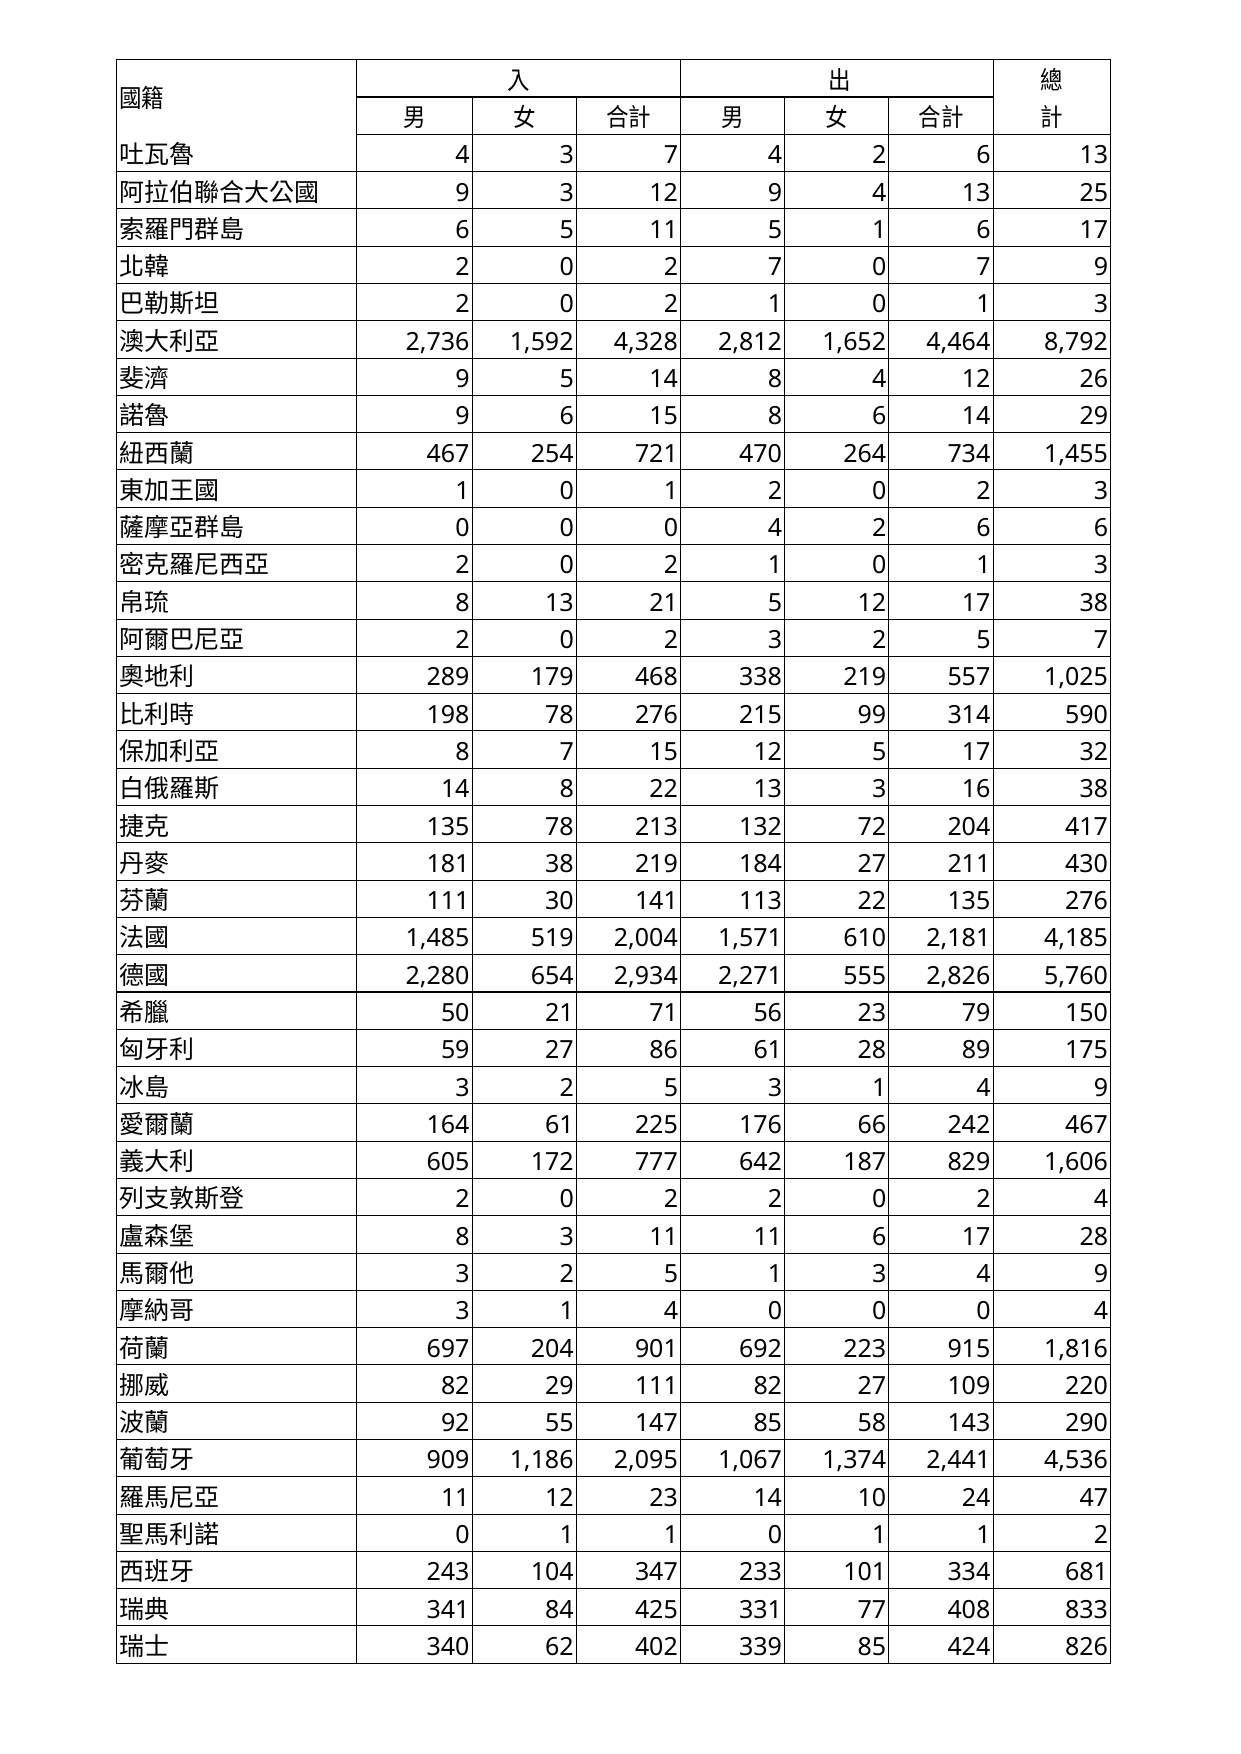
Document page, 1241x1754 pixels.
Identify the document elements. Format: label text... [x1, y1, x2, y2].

table_cell 38 [994, 769, 1110, 805]
table_cell 61 [681, 1030, 784, 1066]
table_cell 915 [889, 1328, 993, 1364]
table_cell 1,025 [994, 657, 1110, 693]
table_cell 0 [357, 1515, 472, 1551]
table_cell 424 [889, 1626, 993, 1663]
table_cell 47 [994, 1477, 1110, 1513]
table_cell 羅馬尼亞 [117, 1477, 356, 1513]
table_cell 13 [681, 769, 784, 805]
table_cell 13 [994, 135, 1110, 171]
table_cell 2,826 [889, 955, 993, 991]
table_cell 0 [473, 284, 576, 320]
table_cell 5 [473, 359, 576, 395]
table_cell 164 [357, 1104, 472, 1141]
table_cell 6 [473, 396, 576, 432]
table_cell 24 [889, 1477, 993, 1513]
table_cell 610 [785, 918, 888, 954]
table_cell 男 [681, 98, 784, 134]
table_cell 66 [785, 1104, 888, 1141]
table_cell 2 [681, 470, 784, 507]
table_cell 馬爾他 [117, 1254, 356, 1290]
table_cell 1 [681, 545, 784, 581]
table_cell 692 [681, 1328, 784, 1364]
table_cell 4,464 [889, 321, 993, 357]
table_cell 1,571 [681, 918, 784, 954]
table_cell 0 [785, 247, 888, 283]
table_cell 557 [889, 657, 993, 693]
table_cell 347 [577, 1552, 680, 1588]
table_cell 21 [577, 582, 680, 618]
table_cell 希臘 [117, 993, 356, 1029]
table_cell 113 [681, 881, 784, 917]
table_cell 211 [889, 843, 993, 879]
table_cell 5 [577, 1254, 680, 1290]
table_cell 4,536 [994, 1440, 1110, 1476]
table_cell 30 [473, 881, 576, 917]
table_cell 吐瓦魯 [117, 134, 356, 171]
table_cell 72 [785, 806, 888, 842]
table_cell 2 [785, 620, 888, 656]
table_cell 58 [785, 1403, 888, 1439]
table_cell 233 [681, 1552, 784, 1588]
table_cell 12 [473, 1477, 576, 1513]
table_cell 2 [994, 1515, 1110, 1551]
table_cell 1 [785, 1515, 888, 1551]
table_cell 23 [577, 1477, 680, 1513]
table_cell 帛琉 [117, 582, 356, 618]
table_cell 3 [473, 172, 576, 208]
table_cell 0 [577, 508, 680, 544]
table_cell 0 [785, 1179, 888, 1215]
table_cell 6 [785, 1216, 888, 1252]
table_cell 338 [681, 657, 784, 693]
table_cell 6 [889, 209, 993, 246]
table_cell 2 [785, 135, 888, 171]
table_cell 50 [357, 993, 472, 1029]
table_cell 150 [994, 993, 1110, 1029]
table_cell 3 [473, 1216, 576, 1252]
table_cell 555 [785, 955, 888, 991]
table_cell 6 [785, 396, 888, 432]
table_cell 334 [889, 1552, 993, 1588]
table_cell 417 [994, 806, 1110, 842]
table_cell 2 [681, 1179, 784, 1215]
table_cell 2,934 [577, 955, 680, 991]
table_cell 721 [577, 433, 680, 469]
table_cell 合計 [889, 98, 993, 134]
table_cell 7 [473, 731, 576, 768]
table_cell 薩摩亞群島 [117, 508, 356, 544]
table_cell 17 [889, 1216, 993, 1252]
table_cell 99 [785, 694, 888, 730]
table_cell 147 [577, 1403, 680, 1439]
table_cell 339 [681, 1626, 784, 1663]
table_cell 合計 [577, 98, 680, 134]
table_cell 0 [473, 508, 576, 544]
table_cell 1 [473, 1291, 576, 1327]
table_cell 109 [889, 1365, 993, 1402]
table_cell 77 [785, 1589, 888, 1625]
table_cell 9 [357, 359, 472, 395]
table_cell 29 [473, 1365, 576, 1402]
table_cell 254 [473, 433, 576, 469]
table_cell 1,592 [473, 321, 576, 357]
table_cell 4 [681, 135, 784, 171]
table_cell 172 [473, 1142, 576, 1178]
table_cell 176 [681, 1104, 784, 1141]
table_cell 467 [994, 1104, 1110, 1141]
table_cell 2 [889, 1179, 993, 1215]
table_cell 734 [889, 433, 993, 469]
table_cell 14 [357, 769, 472, 805]
table_cell 北韓 [117, 247, 356, 283]
table_cell 32 [994, 731, 1110, 768]
table_cell 2 [473, 1254, 576, 1290]
table_cell 467 [357, 433, 472, 469]
table_cell 101 [785, 1552, 888, 1588]
table_cell 西班牙 [117, 1552, 356, 1588]
table_cell 5,760 [994, 955, 1110, 991]
table_cell 3 [357, 1254, 472, 1290]
table_cell 比利時 [117, 694, 356, 730]
table_cell 15 [577, 396, 680, 432]
table_cell 0 [785, 545, 888, 581]
table_cell 2 [473, 1067, 576, 1103]
table_cell 1,186 [473, 1440, 576, 1476]
table_cell 179 [473, 657, 576, 693]
table_header 國籍 [117, 60, 356, 134]
table_cell 7 [889, 247, 993, 283]
table_cell 26 [994, 359, 1110, 395]
table_cell 1,652 [785, 321, 888, 357]
table_cell 9 [994, 1067, 1110, 1103]
table_cell 2 [577, 247, 680, 283]
table_cell 290 [994, 1403, 1110, 1439]
table_cell 2 [577, 545, 680, 581]
table_cell 341 [357, 1589, 472, 1625]
table_cell 1 [681, 284, 784, 320]
table_cell 23 [785, 993, 888, 1029]
table_cell 斐濟 [117, 359, 356, 395]
table_cell 22 [577, 769, 680, 805]
table_cell 16 [889, 769, 993, 805]
table_cell 111 [577, 1365, 680, 1402]
table_cell 紐西蘭 [117, 433, 356, 469]
table_cell 2,271 [681, 955, 784, 991]
table_cell 276 [577, 694, 680, 730]
table_cell 187 [785, 1142, 888, 1178]
table_cell 澳大利亞 [117, 321, 356, 357]
table_cell 223 [785, 1328, 888, 1364]
table_cell 0 [473, 1179, 576, 1215]
table_cell 4 [785, 359, 888, 395]
table_cell 1 [889, 1515, 993, 1551]
table_cell 3 [357, 1067, 472, 1103]
table_cell 2,280 [357, 955, 472, 991]
table_cell 276 [994, 881, 1110, 917]
table_cell 0 [785, 470, 888, 507]
table_cell 0 [357, 508, 472, 544]
table_cell 4 [681, 508, 784, 544]
table_cell 2,812 [681, 321, 784, 357]
table_cell 2,181 [889, 918, 993, 954]
table_cell 198 [357, 694, 472, 730]
table_header 入 [357, 60, 680, 96]
table_cell 1 [785, 209, 888, 246]
table_cell 0 [473, 470, 576, 507]
table_cell 4 [577, 1291, 680, 1327]
table_cell 5 [785, 731, 888, 768]
table_cell 冰島 [117, 1067, 356, 1103]
table_cell 挪威 [117, 1365, 356, 1402]
table_cell 777 [577, 1142, 680, 1178]
table_cell 408 [889, 1589, 993, 1625]
table_cell 1,606 [994, 1142, 1110, 1178]
table_cell 3 [994, 284, 1110, 320]
table_cell 盧森堡 [117, 1216, 356, 1252]
table_cell 德國 [117, 955, 356, 991]
table_cell 4 [785, 172, 888, 208]
table_cell 242 [889, 1104, 993, 1141]
table_cell 314 [889, 694, 993, 730]
table_cell 181 [357, 843, 472, 879]
table_cell 2,095 [577, 1440, 680, 1476]
table_cell 2 [357, 284, 472, 320]
table_cell 0 [681, 1515, 784, 1551]
table_cell 143 [889, 1403, 993, 1439]
table_cell 9 [994, 1254, 1110, 1290]
table_cell 4 [994, 1179, 1110, 1215]
table_cell 1,485 [357, 918, 472, 954]
table_cell 204 [473, 1328, 576, 1364]
table_cell 12 [785, 582, 888, 618]
table_cell 0 [785, 1291, 888, 1327]
table_cell 2,736 [357, 321, 472, 357]
table_cell 135 [889, 881, 993, 917]
table_cell 1 [681, 1254, 784, 1290]
table_cell 289 [357, 657, 472, 693]
table_cell 5 [577, 1067, 680, 1103]
table_cell 22 [785, 881, 888, 917]
table_cell 阿拉伯聯合大公國 [117, 172, 356, 208]
table_cell 681 [994, 1552, 1110, 1588]
table_cell 220 [994, 1365, 1110, 1402]
table_cell 2,441 [889, 1440, 993, 1476]
table_cell 1,816 [994, 1328, 1110, 1364]
table_cell 5 [889, 620, 993, 656]
table_cell 909 [357, 1440, 472, 1476]
table_header 出 [681, 60, 993, 96]
table_cell 5 [681, 209, 784, 246]
table_cell 89 [889, 1030, 993, 1066]
table_cell 92 [357, 1403, 472, 1439]
table_cell 男 [357, 98, 472, 134]
table_cell 14 [889, 396, 993, 432]
table_cell 829 [889, 1142, 993, 1178]
table_cell 法國 [117, 918, 356, 954]
table_cell 78 [473, 694, 576, 730]
table_cell 71 [577, 993, 680, 1029]
table_cell 0 [473, 545, 576, 581]
table_cell 135 [357, 806, 472, 842]
table_cell 4,185 [994, 918, 1110, 954]
table_cell 3 [681, 1067, 784, 1103]
table_cell 697 [357, 1328, 472, 1364]
table_cell 425 [577, 1589, 680, 1625]
table_cell 5 [473, 209, 576, 246]
table_cell 62 [473, 1626, 576, 1663]
table_cell 27 [473, 1030, 576, 1066]
table_cell 8 [681, 396, 784, 432]
table_cell 11 [577, 209, 680, 246]
table_cell 826 [994, 1626, 1110, 1663]
table_cell 1 [577, 1515, 680, 1551]
table_cell 15 [577, 731, 680, 768]
table_cell 264 [785, 433, 888, 469]
table_cell 331 [681, 1589, 784, 1625]
table_cell 213 [577, 806, 680, 842]
table_cell 8 [357, 1216, 472, 1252]
table_cell 59 [357, 1030, 472, 1066]
table_cell 計 [994, 96, 1110, 134]
table_cell 3 [473, 135, 576, 171]
table_cell 列支敦斯登 [117, 1179, 356, 1215]
table_cell 7 [681, 247, 784, 283]
table_cell 86 [577, 1030, 680, 1066]
table_cell 470 [681, 433, 784, 469]
table_cell 8,792 [994, 321, 1110, 357]
table_cell 3 [357, 1291, 472, 1327]
table_cell 14 [577, 359, 680, 395]
table_cell 3 [994, 545, 1110, 581]
table_cell 1 [357, 470, 472, 507]
table_cell 索羅門群島 [117, 209, 356, 246]
table_cell 61 [473, 1104, 576, 1141]
table_cell 諾魯 [117, 396, 356, 432]
table_cell 833 [994, 1589, 1110, 1625]
table_cell 82 [357, 1365, 472, 1402]
table_cell 12 [577, 172, 680, 208]
table_cell 1 [577, 470, 680, 507]
table_cell 捷克 [117, 806, 356, 842]
table_cell 2,004 [577, 918, 680, 954]
table_cell 219 [577, 843, 680, 879]
table_cell 1 [889, 545, 993, 581]
table_cell 2 [357, 545, 472, 581]
table_cell 9 [994, 247, 1110, 283]
table_cell 荷蘭 [117, 1328, 356, 1364]
table_cell 2 [577, 1179, 680, 1215]
table_cell 28 [994, 1216, 1110, 1252]
table_cell 0 [473, 620, 576, 656]
table_cell 468 [577, 657, 680, 693]
table_cell 東加王國 [117, 470, 356, 507]
table_cell 3 [681, 620, 784, 656]
table_cell 0 [785, 284, 888, 320]
table_cell 3 [994, 470, 1110, 507]
table_cell 8 [357, 582, 472, 618]
table_cell 巴勒斯坦 [117, 284, 356, 320]
table_cell 590 [994, 694, 1110, 730]
table_cell 225 [577, 1104, 680, 1141]
table_cell 340 [357, 1626, 472, 1663]
table_cell 奧地利 [117, 657, 356, 693]
table_cell 女 [785, 98, 888, 134]
table_cell 11 [681, 1216, 784, 1252]
table_cell 184 [681, 843, 784, 879]
table_cell 9 [357, 172, 472, 208]
table_cell 55 [473, 1403, 576, 1439]
table_cell 56 [681, 993, 784, 1029]
table_cell 84 [473, 1589, 576, 1625]
table_cell 430 [994, 843, 1110, 879]
table_cell 13 [889, 172, 993, 208]
table_cell 1,455 [994, 433, 1110, 469]
table_cell 瑞士 [117, 1626, 356, 1663]
table_cell 9 [681, 172, 784, 208]
table_cell 丹麥 [117, 843, 356, 879]
table_cell 4 [889, 1254, 993, 1290]
table_cell 0 [473, 247, 576, 283]
table_cell 78 [473, 806, 576, 842]
table_cell 14 [681, 1477, 784, 1513]
table_cell 85 [785, 1626, 888, 1663]
table_cell 2 [357, 1179, 472, 1215]
table_header 總 [994, 60, 1110, 96]
table_cell 10 [785, 1477, 888, 1513]
table_cell 82 [681, 1365, 784, 1402]
table_cell 白俄羅斯 [117, 769, 356, 805]
table_cell 104 [473, 1552, 576, 1588]
table_cell 6 [994, 508, 1110, 544]
table_cell 25 [994, 172, 1110, 208]
table_cell 11 [577, 1216, 680, 1252]
table_cell 654 [473, 955, 576, 991]
table_cell 1,067 [681, 1440, 784, 1476]
table_cell 17 [994, 209, 1110, 246]
table_cell 9 [357, 396, 472, 432]
table_cell 8 [681, 359, 784, 395]
table_cell 2 [577, 284, 680, 320]
table_cell 13 [473, 582, 576, 618]
table_cell 6 [889, 508, 993, 544]
table_cell 12 [681, 731, 784, 768]
table_cell 519 [473, 918, 576, 954]
table_cell 7 [577, 135, 680, 171]
table_cell 4 [994, 1291, 1110, 1327]
table_cell 79 [889, 993, 993, 1029]
table_cell 27 [785, 843, 888, 879]
table_cell 132 [681, 806, 784, 842]
table_cell 12 [889, 359, 993, 395]
table_cell 6 [889, 135, 993, 171]
table_cell 642 [681, 1142, 784, 1178]
table_cell 243 [357, 1552, 472, 1588]
table_cell 0 [681, 1291, 784, 1327]
table_cell 17 [889, 582, 993, 618]
table_cell 女 [473, 98, 576, 134]
table_cell 21 [473, 993, 576, 1029]
table_cell 保加利亞 [117, 731, 356, 768]
table_cell 141 [577, 881, 680, 917]
table_cell 29 [994, 396, 1110, 432]
table_cell 愛爾蘭 [117, 1104, 356, 1141]
table_cell 7 [994, 620, 1110, 656]
table_cell 芬蘭 [117, 881, 356, 917]
table_cell 402 [577, 1626, 680, 1663]
table_cell 匈牙利 [117, 1030, 356, 1066]
table_cell 111 [357, 881, 472, 917]
table_cell 2 [785, 508, 888, 544]
table_cell 38 [994, 582, 1110, 618]
table_cell 17 [889, 731, 993, 768]
table_cell 215 [681, 694, 784, 730]
table_cell 瑞典 [117, 1589, 356, 1625]
table_cell 901 [577, 1328, 680, 1364]
table_cell 0 [889, 1291, 993, 1327]
table_cell 85 [681, 1403, 784, 1439]
table_cell 義大利 [117, 1142, 356, 1178]
table_cell 27 [785, 1365, 888, 1402]
table_cell 4,328 [577, 321, 680, 357]
table_cell 175 [994, 1030, 1110, 1066]
table_cell 2 [357, 247, 472, 283]
table_cell 8 [473, 769, 576, 805]
table_cell 阿爾巴尼亞 [117, 620, 356, 656]
table_cell 8 [357, 731, 472, 768]
table_cell 11 [357, 1477, 472, 1513]
table_cell 204 [889, 806, 993, 842]
table_cell 2 [357, 620, 472, 656]
table_cell 1 [785, 1067, 888, 1103]
table_cell 1,374 [785, 1440, 888, 1476]
table_cell 4 [357, 135, 472, 171]
table_cell 2 [577, 620, 680, 656]
table_cell 2 [889, 470, 993, 507]
table_cell 3 [785, 769, 888, 805]
table_cell 5 [681, 582, 784, 618]
table_cell 28 [785, 1030, 888, 1066]
table_cell 1 [473, 1515, 576, 1551]
table_cell 4 [889, 1067, 993, 1103]
table_cell 1 [889, 284, 993, 320]
table_cell 波蘭 [117, 1403, 356, 1439]
table_cell 6 [357, 209, 472, 246]
table_cell 聖馬利諾 [117, 1515, 356, 1551]
table_cell 605 [357, 1142, 472, 1178]
table_cell 3 [785, 1254, 888, 1290]
table_cell 219 [785, 657, 888, 693]
table_cell 38 [473, 843, 576, 879]
table_cell 葡萄牙 [117, 1440, 356, 1476]
table_cell 密克羅尼西亞 [117, 545, 356, 581]
table_cell 摩納哥 [117, 1291, 356, 1327]
